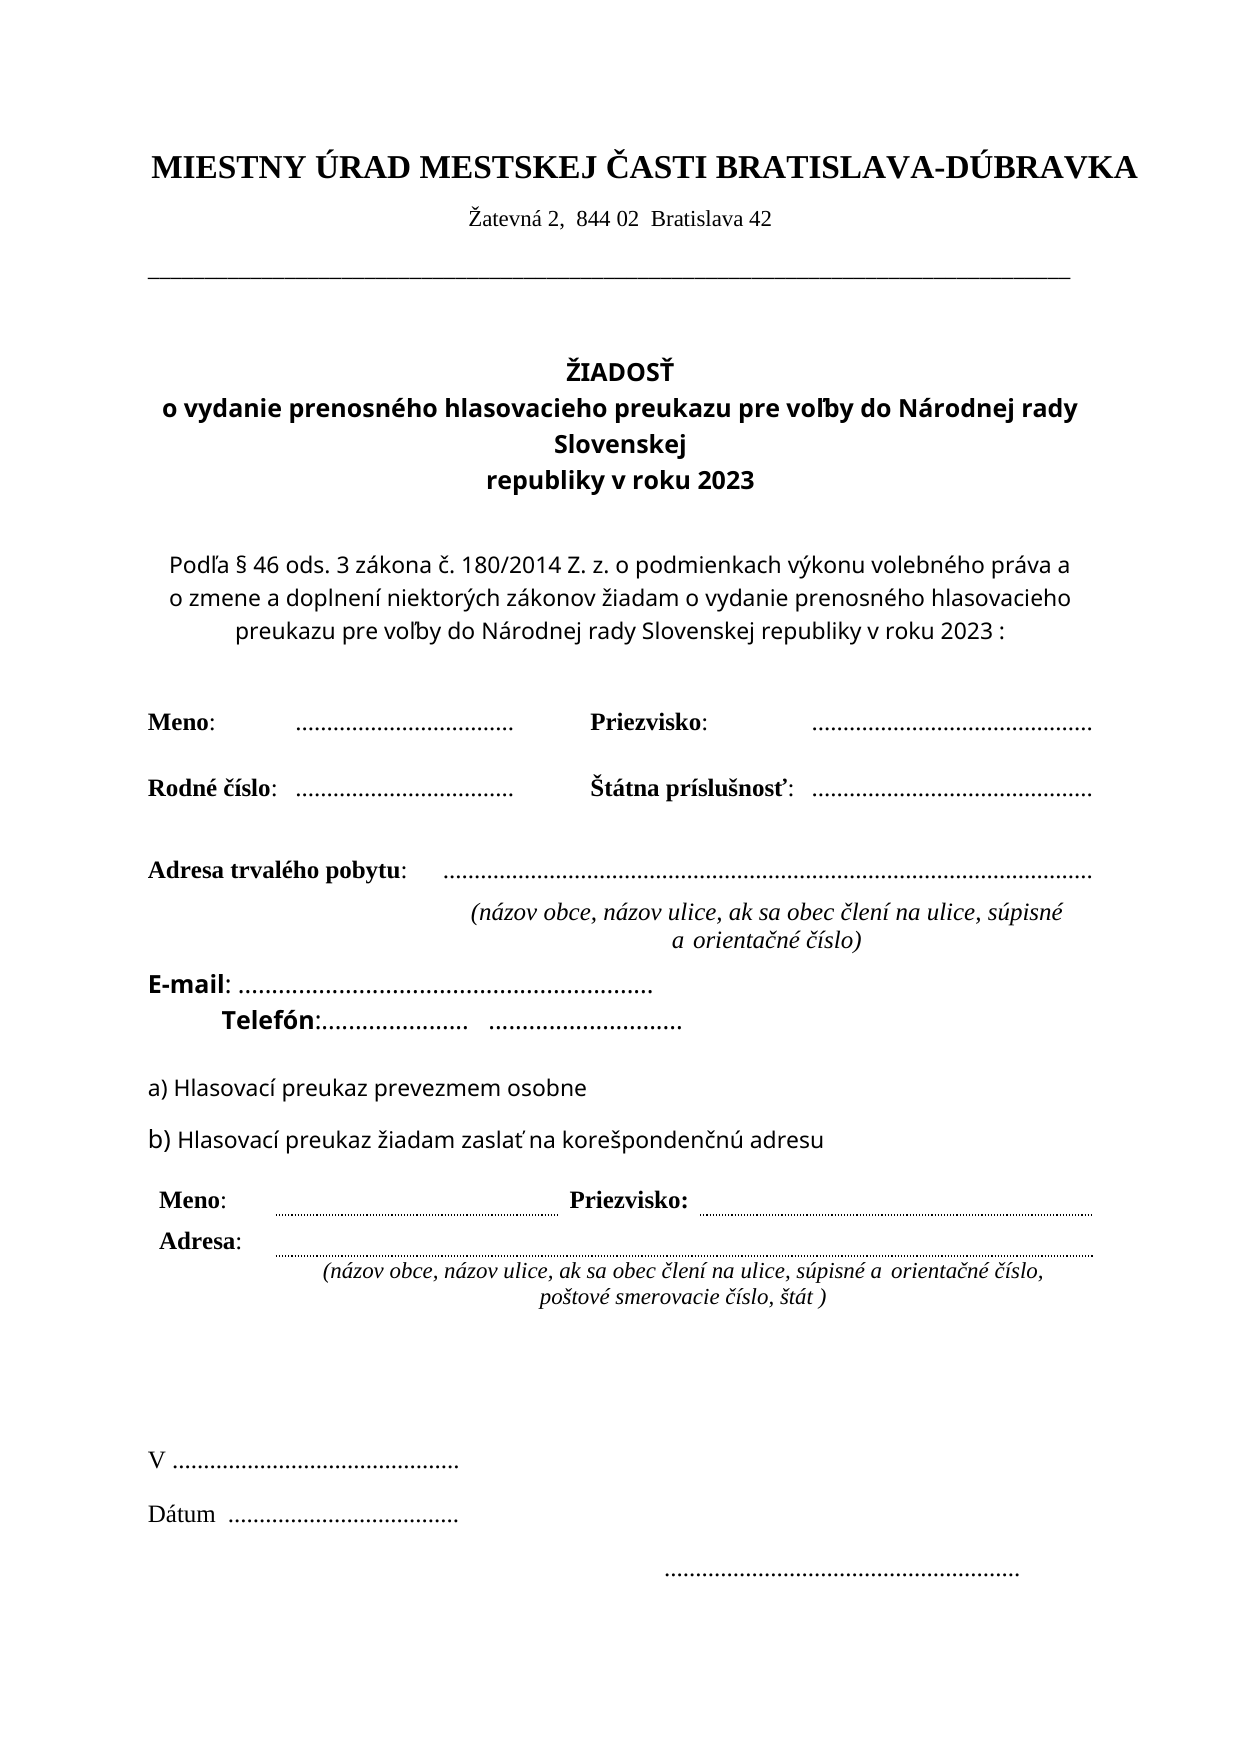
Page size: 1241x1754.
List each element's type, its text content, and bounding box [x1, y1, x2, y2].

table_cell [276, 1214, 1093, 1255]
text ......................................................... [590, 1553, 1093, 1581]
table_cell [148, 1255, 276, 1310]
text Žatevná 2, 844 02 Bratislava 42 [148, 205, 1093, 231]
text E-mail: .............................................................. Telefón:...................... ............................. a) Hlasovací preukaz prevezmem osobne [148, 967, 1093, 1103]
table_header Priezvisko: [558, 1175, 700, 1214]
text Dátum ..................................... [148, 1499, 1093, 1528]
text b) Hlasovací preukaz žiadam zaslať na korešpondenčnú adresu [148, 1122, 1093, 1156]
table_cell (názov obce, názov ulice, ak sa obec člení na ulice, súpisné a orientačné číslo, poštové smerovacie číslo, štát ) [276, 1255, 1093, 1310]
text MIESTNY ÚRAD MESTSKEJ ČASTI BRATISLAVA-DÚBRAVKA [148, 148, 1142, 186]
text (názov obce, názov ulice, ak sa obec člení na ulice, súpisné a orientačné číslo) [443, 897, 1093, 954]
text V .............................................. [148, 1414, 1093, 1474]
text _________________________________________________________________________________ [148, 249, 1093, 283]
table_header [700, 1175, 1093, 1214]
text Podľa § 46 ods. 3 zákona č. 180/2014 Z. z. o podmienkach výkonu volebného práva a o zmene a doplnení niektorých zákonov žiadam o vydanie prenosného hlasovacieho preukazu pre voľby do Národnej rady Slovenskej republiky v roku 2023 : [148, 516, 1093, 676]
text Adresa trvalého pobytu: ........................................................................................................ [148, 856, 1093, 884]
table_header Meno: [148, 1175, 276, 1214]
table_header [276, 1175, 558, 1214]
table_cell Adresa: [148, 1214, 276, 1255]
text ŽIADOSŤ o vydanie prenosného hlasovacieho preukazu pre voľby do Národnej rady Slovenskej republiky v roku 2023 [148, 355, 1093, 497]
text Rodné číslo: ................................... Štátna príslušnosť: ............................................. [148, 773, 1093, 802]
text Meno: ................................... Priezvisko: ............................................. [148, 707, 1093, 736]
